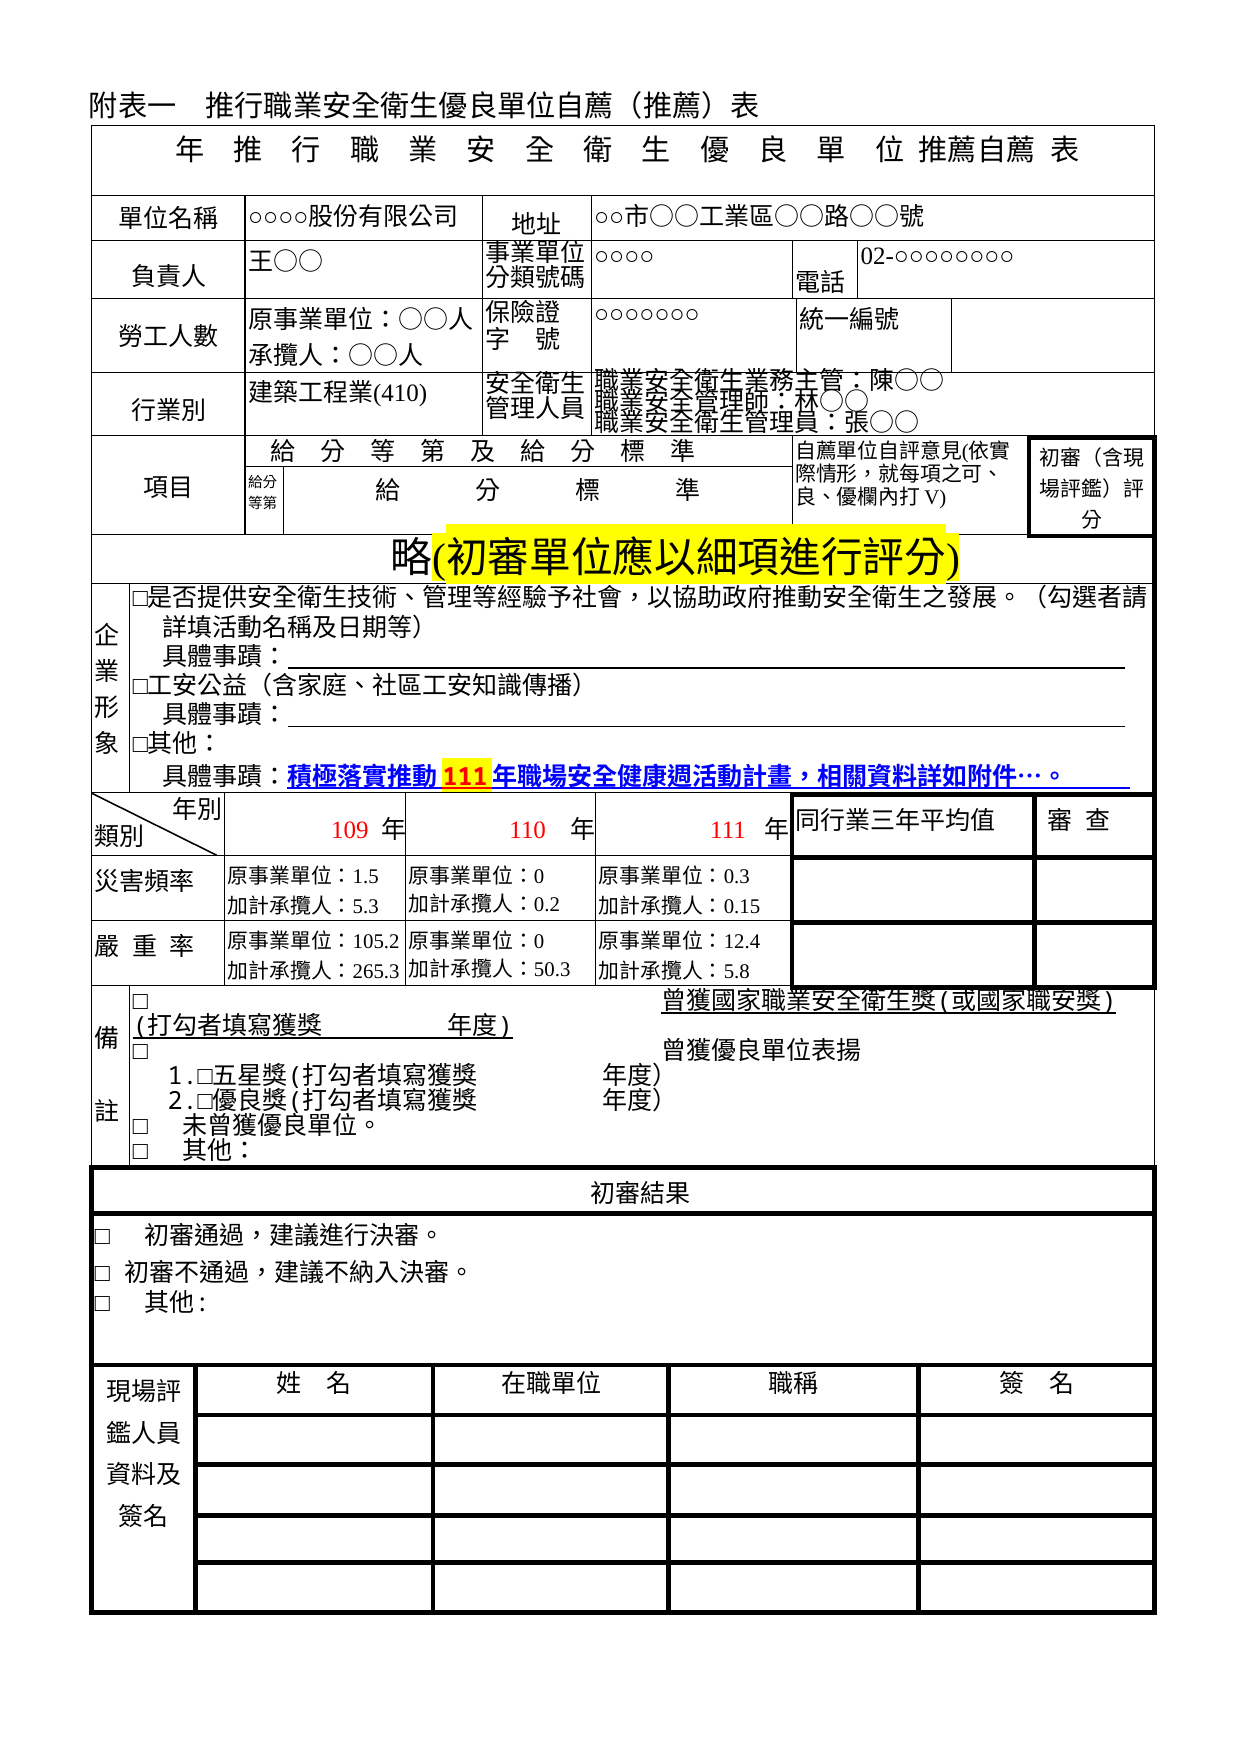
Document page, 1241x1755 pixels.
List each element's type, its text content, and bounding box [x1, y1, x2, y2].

table_cell [671, 1467, 916, 1513]
table_cell 略(初審單位應以細項進行評分) [92, 535, 1152, 582]
table_cell 原事業單位：○○人 承攬人：○○人 [246, 299, 482, 372]
table_cell □是否提供安全衛生技術、管理等經驗予社會，以協助政府推動安全衛生之發展。（勾選者請詳填活動名稱及日期等） 具體事蹟： □工安公益（含家庭、社區工安知識傳播） 具體事蹟： □其他： 具體事蹟：積極落實推動111年職場安全健康週活動計畫，相關資料詳如附件…。 [130, 584, 1152, 792]
table_cell 建築工程業(410) [246, 373, 482, 435]
table_cell [1037, 860, 1152, 920]
table_cell 111 年 [596, 793, 790, 855]
table_cell 初審通過，建議進行決審。 初審不通過，建議不納入決審。 其他: [94, 1216, 1152, 1362]
table_cell [921, 1518, 1152, 1560]
table_cell 安全衛生管理人員 [483, 373, 591, 435]
table_cell ○○○○ [592, 241, 792, 298]
table_cell [198, 1565, 431, 1610]
table_cell 行業別 [92, 373, 244, 435]
table_cell 地址 [483, 196, 591, 240]
table_cell 原事業單位：105.2 加計承攬人：265.3 [225, 921, 405, 985]
table_cell ○○市○○工業區○○路○○號 [592, 196, 1154, 240]
table_cell [794, 860, 1032, 920]
table_cell 曾獲國家職業安全衛生獎(或國家職安獎)(打勾者填寫獲獎 年度) 曾獲優良單位表揚 1.□五星獎(打勾者填寫獲獎 年度） 2.□優良獎(打勾者填寫獲獎 年度） 未曾獲優良單位。 其他： [130, 986, 1154, 1165]
table_cell 備 註 [92, 986, 129, 1165]
table_header 年 推 行 職 業 安 全 衛 生 優 良 單 位 推薦自薦 表 [92, 126, 1154, 195]
table_cell 給 分 標 準 [284, 467, 792, 534]
table_cell 原事業單位：0.3 加計承攬人：0.15 [596, 856, 790, 920]
table_cell 勞工人數 [92, 299, 244, 372]
table_cell 初審結果 [94, 1170, 1152, 1211]
table_cell 嚴 重 率 [92, 921, 224, 985]
table_cell 企業形象 [92, 584, 129, 792]
table_cell 職業安全衛生業務主管：陳○○ 職業安全管理師：林○○ 職業安全衛生管理員：張○○ [592, 373, 1154, 435]
table_cell 審 查 [1037, 797, 1152, 855]
table_cell [794, 925, 1032, 985]
table_cell 王○○ [246, 241, 482, 298]
table_cell 原事業單位：0 加計承攬人：0.2 [406, 856, 595, 920]
table_cell 109 年 [225, 793, 405, 855]
text 附表一 推行職業安全衛生優良單位自薦（推薦）表 [89, 83, 1152, 125]
table_cell 在職單位 [435, 1367, 666, 1412]
table_cell 原事業單位：12.4 加計承攬人：5.8 [596, 921, 790, 985]
table_cell [671, 1565, 916, 1610]
table_cell 姓 名 [198, 1367, 431, 1412]
table_cell 初審（含現場評鑑）評分 [1031, 440, 1152, 534]
table_cell 單位名稱 [92, 196, 244, 240]
table_cell [952, 299, 1154, 372]
table_cell [671, 1417, 916, 1462]
table_cell 給分等第 [246, 467, 283, 534]
table_cell [435, 1565, 666, 1610]
table_cell 原事業單位：0 加計承攬人：50.3 [406, 921, 595, 985]
table_cell 年別 類別 [92, 795, 212, 855]
table_cell [921, 1467, 1152, 1513]
table_cell 簽 名 [921, 1367, 1152, 1412]
table_cell 同行業三年平均值 [794, 797, 1032, 855]
table_cell ○○○○○○○ [592, 299, 796, 372]
table_cell 統一編號 [797, 299, 951, 372]
table_cell [1037, 925, 1152, 985]
table_cell 自薦單位自評意見(依實際情形，就每項之可、良、優欄內打V) [793, 436, 1027, 534]
table_cell [921, 1417, 1152, 1462]
table_cell 項目 [92, 436, 244, 534]
table_cell [198, 1518, 431, 1560]
table_cell 保險證 字 號 [483, 299, 591, 372]
table_cell [671, 1518, 916, 1560]
table_cell 02-○○○○○○○○ [858, 241, 1154, 298]
table_cell 電話 [793, 241, 857, 298]
table_cell [198, 1467, 431, 1513]
table_cell 110 年 [406, 793, 595, 855]
table_cell [921, 1565, 1152, 1610]
table_cell [435, 1518, 666, 1560]
table_cell 災害頻率 [92, 856, 224, 920]
table_cell 負責人 [92, 241, 244, 298]
table_cell 現場評鑑人員 資料及 簽名 [94, 1367, 193, 1610]
table_cell 原事業單位：1.5 加計承攬人：5.3 [225, 856, 405, 920]
table_cell [435, 1417, 666, 1462]
table_cell ○○○○股份有限公司 [246, 196, 482, 240]
table_cell 事業單位分類號碼 [483, 241, 591, 298]
table_cell 給 分 等 第 及 給 分 標 準 [246, 436, 792, 466]
table_cell 年別 類別 [96, 793, 224, 855]
table_cell 職稱 [671, 1367, 916, 1412]
table_cell [435, 1467, 666, 1513]
table_cell [198, 1417, 431, 1462]
